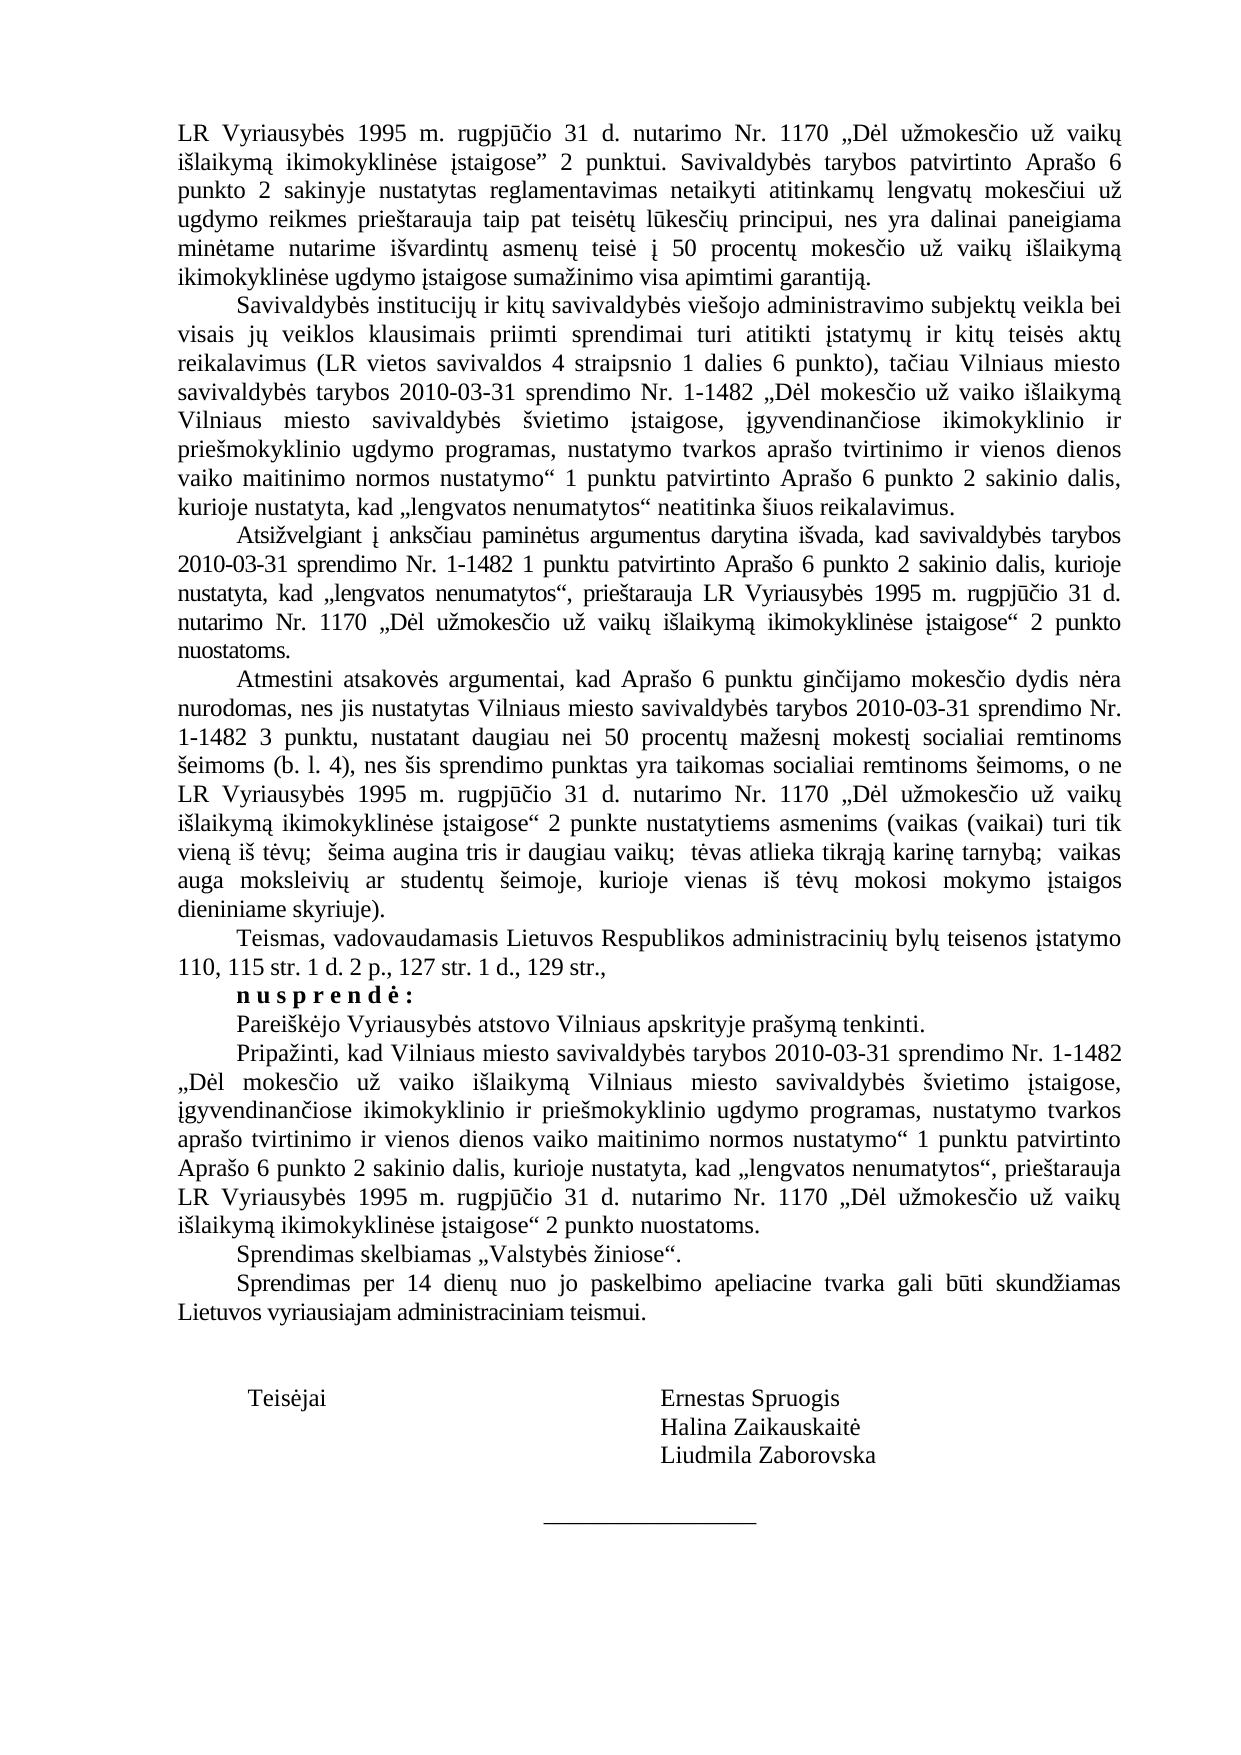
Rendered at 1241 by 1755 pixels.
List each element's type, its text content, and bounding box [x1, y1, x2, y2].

text _________________ [177, 1498, 1122, 1527]
text Teismas, vadovaudamasis Lietuvos Respublikos administracinių bylų teisenos įstatymo 110, 115 str. 1 d. 2 p., 127 str. 1 d., 129 str., [177, 923, 1122, 981]
text Sprendimas skelbiamas „Valstybės žiniose“. [177, 1239, 1122, 1268]
table_header Teisėjai [177, 1383, 649, 1469]
table_header Ernestas Spruogis Halina Zaikauskaitė Liudmila Zaborovska [649, 1383, 1122, 1469]
text Pareiškėjo Vyriausybės atstovo Vilniaus apskrityje prašymą tenkinti. [177, 1009, 1122, 1038]
text Savivaldybės institucijų ir kitų savivaldybės viešojo administravimo subjektų veikla bei visais jų veiklos klausimais priimti sprendimai turi atitikti įstatymų ir kitų teisės aktų reikalavimus (LR vietos savivaldos 4 straipsnio 1 dalies 6 punkto), tačiau Vilniaus miesto savivaldybės tarybos 2010-03-31 sprendimo Nr. 1-1482 „Dėl mokesčio už vaiko išlaikymą Vilniaus miesto savivaldybės švietimo įstaigose, įgyvendinančiose ikimokyklinio ir priešmokyklinio ugdymo programas, nustatymo tvarkos aprašo tvirtinimo ir vienos dienos vaiko maitinimo normos nustatymo“ 1 punktu patvirtinto Aprašo 6 punkto 2 sakinio dalis, kurioje nustatyta, kad „lengvatos nenumatytos“ neatitinka šiuos reikalavimus. [177, 291, 1122, 521]
text Atmestini atsakovės argumentai, kad Aprašo 6 punktu ginčijamo mokesčio dydis nėra nurodomas, nes jis nustatytas Vilniaus miesto savivaldybės tarybos 2010-03-31 sprendimo Nr. 1-1482 3 punktu, nustatant daugiau nei 50 procentų mažesnį mokestį socialiai remtinoms šeimoms (b. l. 4), nes šis sprendimo punktas yra taikomas socialiai remtinoms šeimoms, o ne LR Vyriausybės 1995 m. rugpjūčio 31 d. nutarimo Nr. 1170 „Dėl užmokesčio už vaikų išlaikymą ikimokyklinėse įstaigose“ 2 punkte nustatytiems asmenims (vaikas (vaikai) turi tik vieną iš tėvų; šeima augina tris ir daugiau vaikų; tėvas atlieka tikrąją karinę tarnybą; vaikas auga moksleivių ar studentų šeimoje, kurioje vienas iš tėvų mokosi mokymo įstaigos dieniniame skyriuje). [177, 664, 1122, 923]
text Pripažinti, kad Vilniaus miesto savivaldybės tarybos 2010-03-31 sprendimo Nr. 1-1482 „Dėl mokesčio už vaiko išlaikymą Vilniaus miesto savivaldybės švietimo įstaigose, įgyvendinančiose ikimokyklinio ir priešmokyklinio ugdymo programas, nustatymo tvarkos aprašo tvirtinimo ir vienos dienos vaiko maitinimo normos nustatymo“ 1 punktu patvirtinto Aprašo 6 punkto 2 sakinio dalis, kurioje nustatyta, kad „lengvatos nenumatytos“, prieštarauja LR Vyriausybės 1995 m. rugpjūčio 31 d. nutarimo Nr. 1170 „Dėl užmokesčio už vaikų išlaikymą ikimokyklinėse įstaigose“ 2 punkto nuostatoms. [177, 1038, 1122, 1239]
text Atsižvelgiant į anksčiau paminėtus argumentus darytina išvada, kad savivaldybės tarybos 2010-03-31 sprendimo Nr. 1-1482 1 punktu patvirtinto Aprašo 6 punkto 2 sakinio dalis, kurioje nustatyta, kad „lengvatos nenumatytos“, prieštarauja LR Vyriausybės 1995 m. rugpjūčio 31 d. nutarimo Nr. 1170 „Dėl užmokesčio už vaikų išlaikymą ikimokyklinėse įstaigose“ 2 punkto nuostatoms. [177, 521, 1122, 664]
text LR Vyriausybės 1995 m. rugpjūčio 31 d. nutarimo Nr. 1170 „Dėl užmokesčio už vaikų išlaikymą ikimokyklinėse įstaigose” 2 punktui. Savivaldybės tarybos patvirtinto Aprašo 6 punkto 2 sakinyje nustatytas reglamentavimas netaikyti atitinkamų lengvatų mokesčiui už ugdymo reikmes prieštarauja taip pat teisėtų lūkesčių principui, nes yra dalinai paneigiama minėtame nutarime išvardintų asmenų teisė į 50 procentų mokesčio už vaikų išlaikymą ikimokyklinėse ugdymo įstaigose sumažinimo visa apimtimi garantiją. [177, 118, 1122, 291]
text Sprendimas per 14 dienų nuo jo paskelbimo apeliacine tvarka gali būti skundžiamas Lietuvos vyriausiajam administraciniam teismui. [177, 1268, 1122, 1326]
text n u s p r e n d ė : [177, 981, 1122, 1009]
